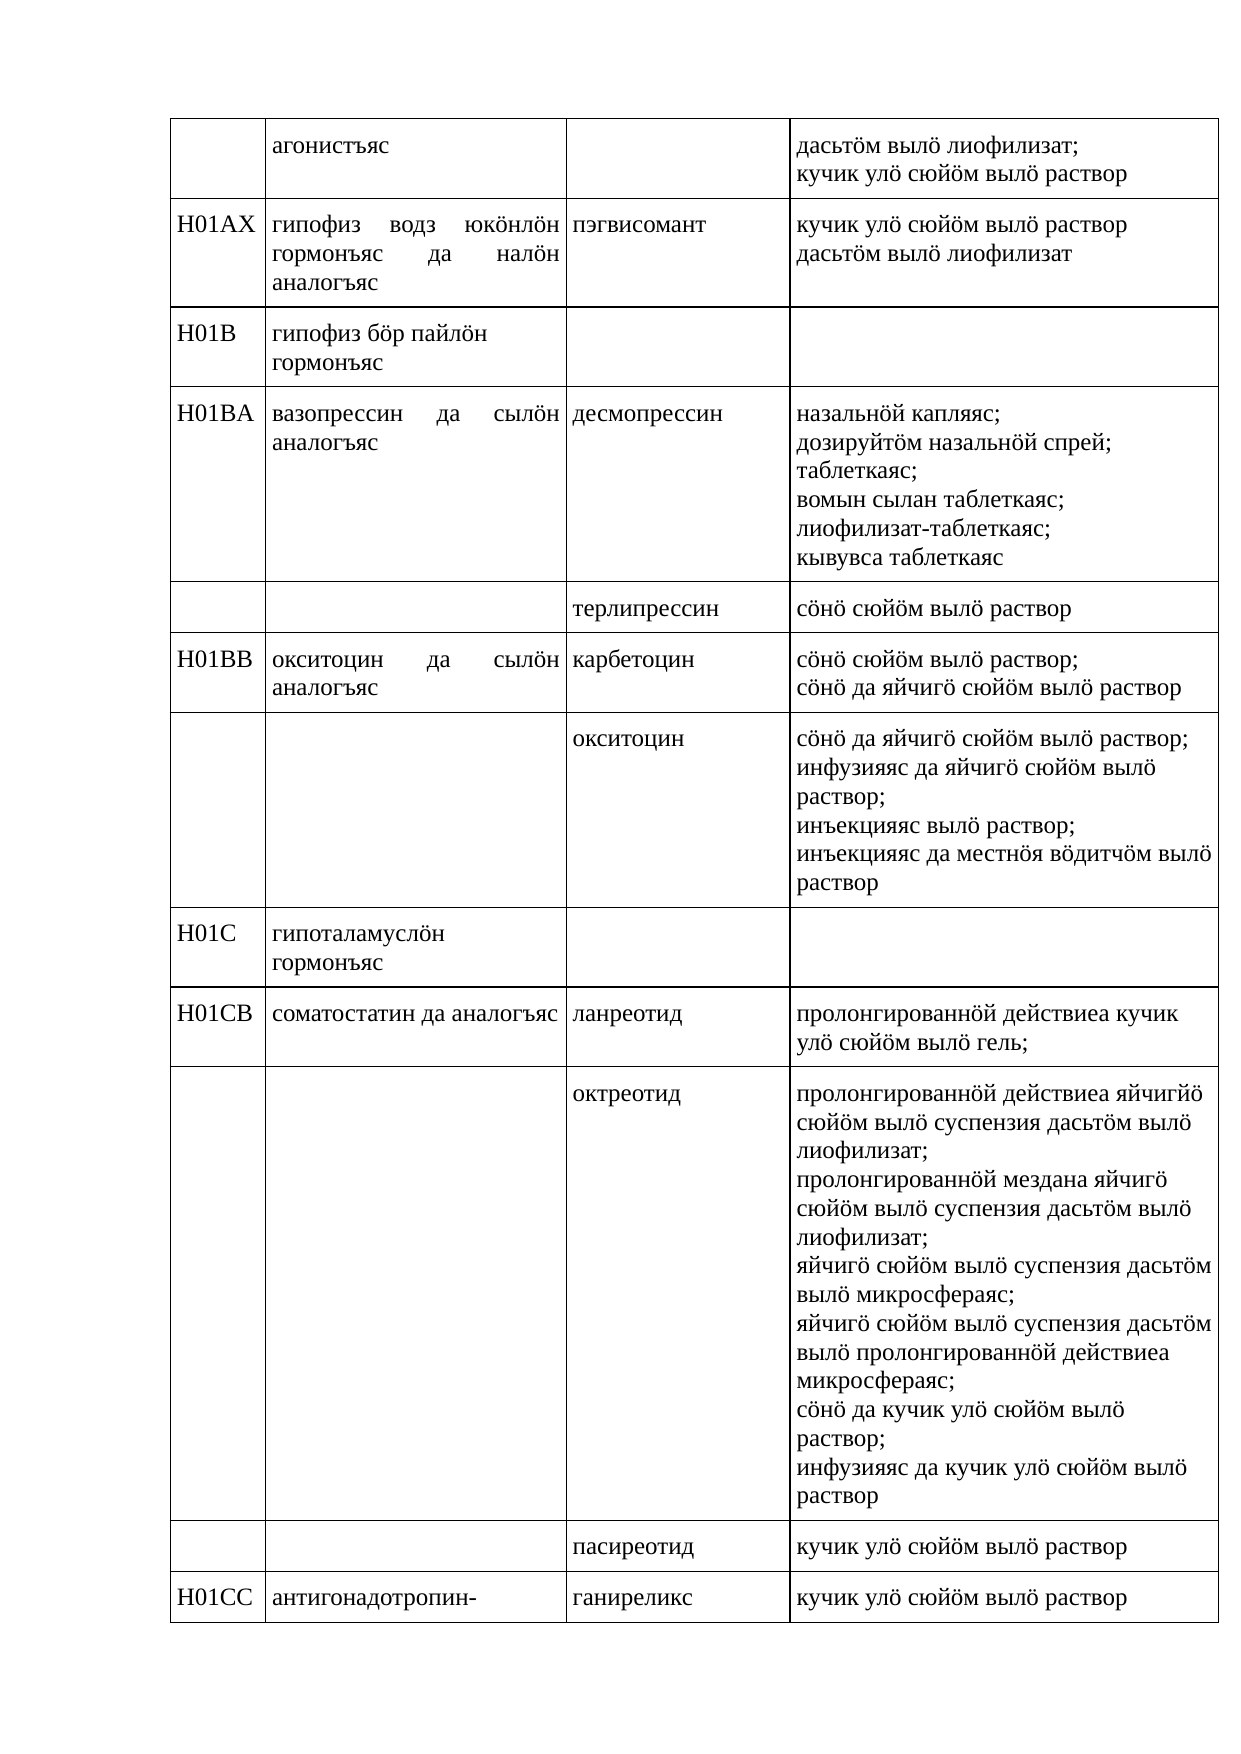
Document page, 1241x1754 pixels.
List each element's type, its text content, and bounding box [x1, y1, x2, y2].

table_cell окситоцин да сылӧн аналогъяс [266, 633, 566, 712]
table_cell гипоталамуслӧн гормонъяс [266, 908, 566, 986]
table_cell ганиреликс [567, 1572, 789, 1622]
table_cell пасиреотид [567, 1521, 789, 1571]
table_cell сӧнӧ сюйӧм вылӧ раствор [791, 582, 1218, 632]
table_cell H01CB [171, 988, 265, 1066]
table_cell гипофиз бӧр пайлӧн гормонъяс [266, 308, 566, 386]
table_cell [171, 713, 265, 907]
table_cell [171, 1521, 265, 1571]
table_cell [791, 908, 1218, 986]
table_cell сӧнӧ да яйчигӧ сюйӧм вылӧ раствор; инфузияяс да яйчигӧ сюйӧм вылӧ раствор; инъекцияяс вылӧ раствор; инъекцияяс да местнӧя вӧдитчӧм вылӧ раствор [791, 713, 1218, 907]
table_cell [171, 1067, 265, 1520]
table_cell ланреотид [567, 988, 789, 1066]
table_cell октреотид [567, 1067, 789, 1520]
table_cell [567, 119, 789, 198]
table_cell кучик улӧ сюйӧм вылӧ раствор [791, 1572, 1218, 1622]
table_cell терлипрессин [567, 582, 789, 632]
table_cell десмопрессин [567, 387, 789, 581]
table_cell назальнӧй капляяс; дозируйтӧм назальнӧй спрей; таблеткаяс; вомын сылан таблеткаяс; лиофилизат-таблеткаяс; кывувса таблеткаяс [791, 387, 1218, 581]
table_cell кучик улӧ сюйӧм вылӧ раствор [791, 1521, 1218, 1571]
table_cell H01AX [171, 199, 265, 306]
table_cell [171, 119, 265, 198]
table_cell [266, 1067, 566, 1520]
table_cell вазопрессин да сылӧн аналогъяс [266, 387, 566, 581]
table_cell H01B [171, 308, 265, 386]
table_cell дасьтӧм вылӧ лиофилизат; кучик улӧ сюйӧм вылӧ раствор [791, 119, 1218, 198]
table_cell пролонгированнӧй действиеа яйчигйӧ сюйӧм вылӧ суспензия дасьтӧм вылӧ лиофилизат; пролонгированнӧй мездана яйчигӧ сюйӧм вылӧ суспензия дасьтӧм вылӧ лиофилизат; яйчигӧ сюйӧм вылӧ суспензия дасьтӧм вылӧ микросфераяс; яйчигӧ сюйӧм вылӧ суспензия дасьтӧм вылӧ пролонгированнӧй действиеа микросфераяс; сӧнӧ да кучик улӧ сюйӧм вылӧ раствор; инфузияяс да кучик улӧ сюйӧм вылӧ раствор [791, 1067, 1218, 1520]
table_cell [791, 308, 1218, 386]
table_cell окситоцин [567, 713, 789, 907]
table_cell гипофиз водз юкӧнлӧн гормонъяс да налӧн аналогъяс [266, 199, 566, 306]
table_cell [567, 308, 789, 386]
table_cell [567, 908, 789, 986]
table_cell [266, 1521, 566, 1571]
table_cell [266, 713, 566, 907]
table_cell [171, 582, 265, 632]
table_cell пэгвисомант [567, 199, 789, 306]
table_cell H01BA [171, 387, 265, 581]
table_cell агонистъяс [266, 119, 566, 198]
table_cell H01BB [171, 633, 265, 712]
table_cell [266, 582, 566, 632]
table_cell антигонадотропин- [266, 1572, 566, 1622]
table_cell H01CC [171, 1572, 265, 1622]
table_cell кучик улӧ сюйӧм вылӧ раствор дасьтӧм вылӧ лиофилизат [791, 199, 1218, 306]
table_cell соматостатин да аналогъяс [266, 988, 566, 1066]
table_cell карбетоцин [567, 633, 789, 712]
table_cell H01C [171, 908, 265, 986]
table_cell сӧнӧ сюйӧм вылӧ раствор; сӧнӧ да яйчигӧ сюйӧм вылӧ раствор [791, 633, 1218, 712]
table_cell пролонгированнӧй действиеа кучик улӧ сюйӧм вылӧ гель; [791, 988, 1218, 1066]
